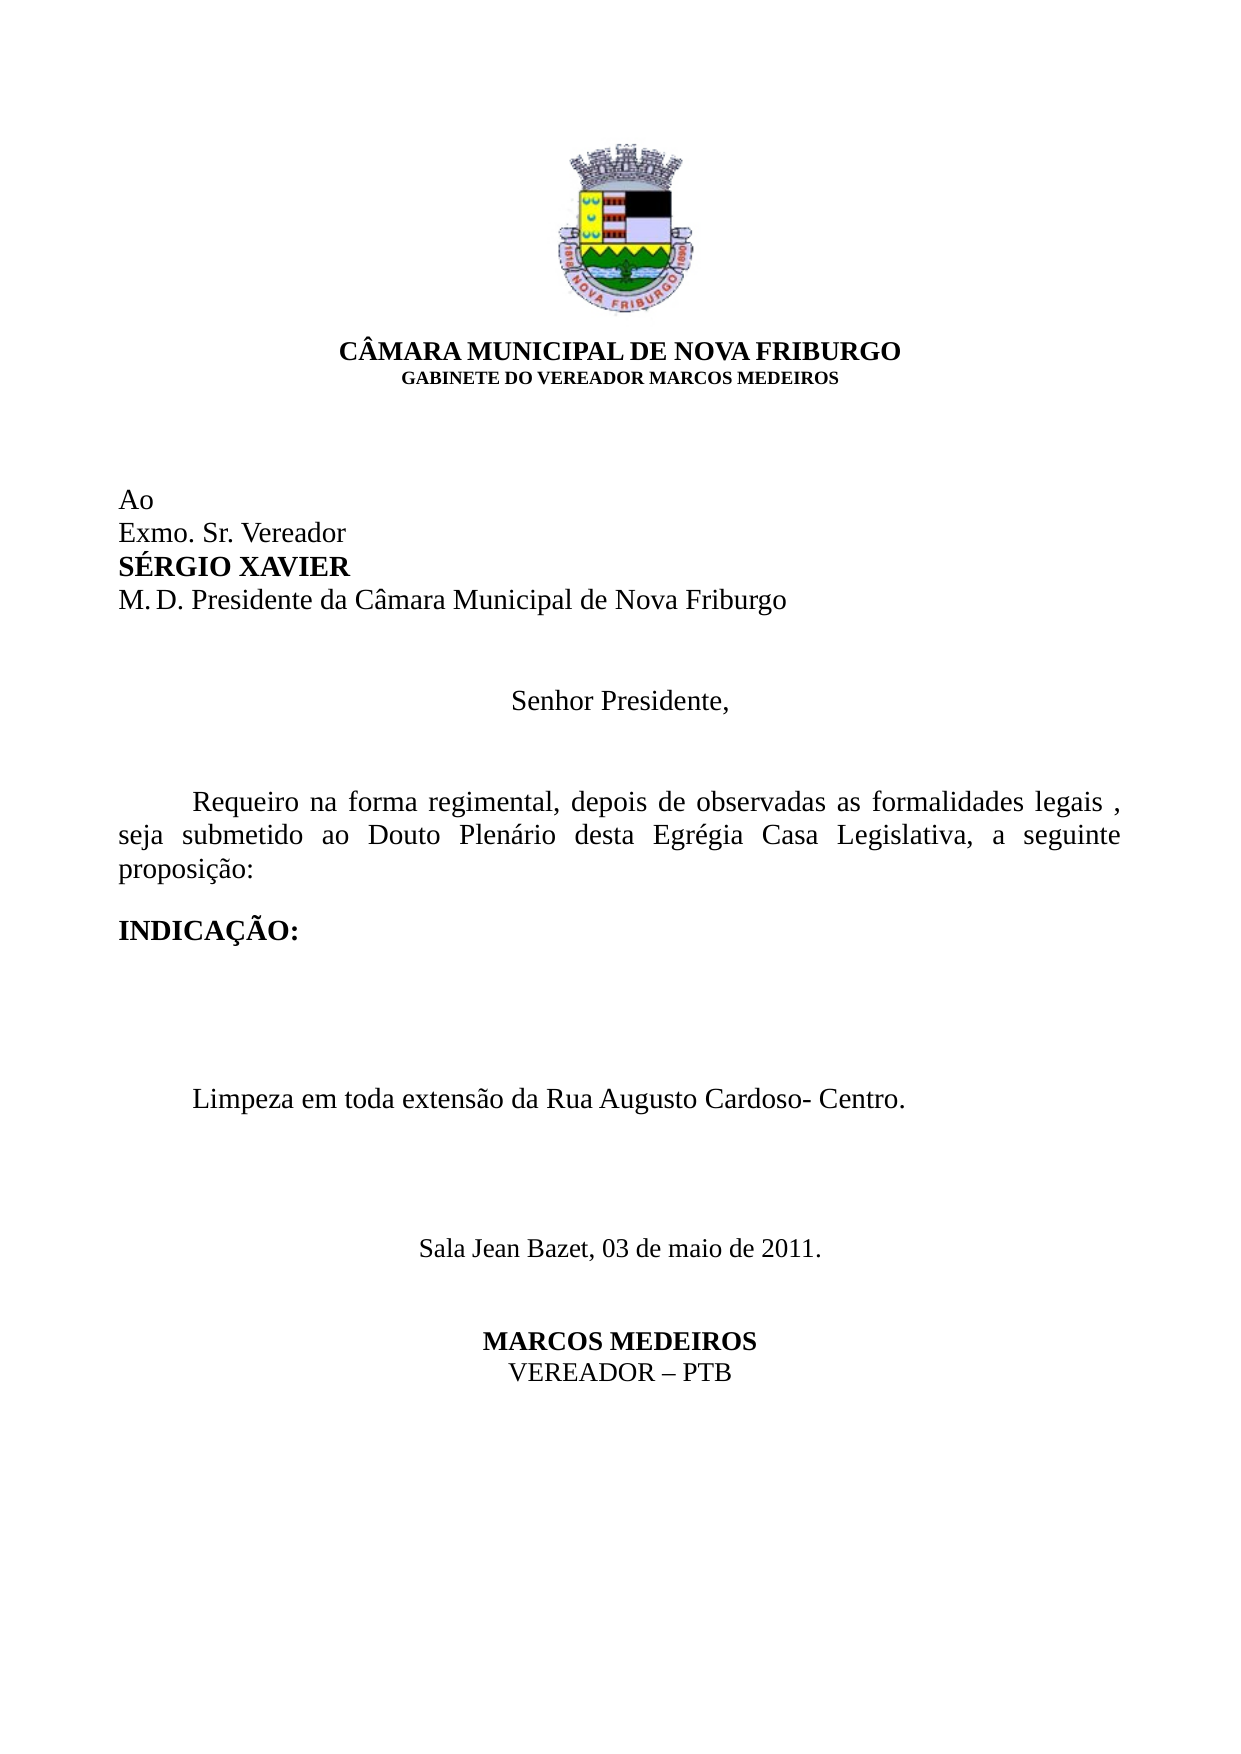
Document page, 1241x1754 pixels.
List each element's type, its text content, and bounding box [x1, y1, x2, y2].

text Ao [118, 482, 1122, 515]
text MARCOS MEDEIROS [118, 1325, 1122, 1356]
text Requeiro na forma regimental, depois de observadas as formalidades legais , seja submetido ao Douto Plenário desta Egrégia Casa Legislativa, a seguinte proposição: [118, 784, 1122, 884]
picture [537, 127, 703, 327]
text INDICAÇÃO: [118, 913, 1122, 947]
text VEREADOR – PTB [118, 1356, 1122, 1388]
text Senhor Presidente, [118, 683, 1122, 717]
text Exmo. Sr. Vereador [118, 515, 1122, 549]
text Limpeza em toda extensão da Rua Augusto Cardoso- Centro. [118, 1081, 1122, 1114]
text SÉRGIO XAVIER [118, 549, 1122, 582]
text Sala Jean Bazet, 03 de maio de 2011. [118, 1232, 1122, 1263]
text CÂMARA MUNICIPAL DE NOVA FRIBURGO [118, 335, 1122, 367]
list D. Presidente da Câmara Municipal de Nova Friburgo [118, 582, 1122, 616]
text GABINETE DO VEREADOR MARCOS MEDEIROS [118, 367, 1122, 388]
